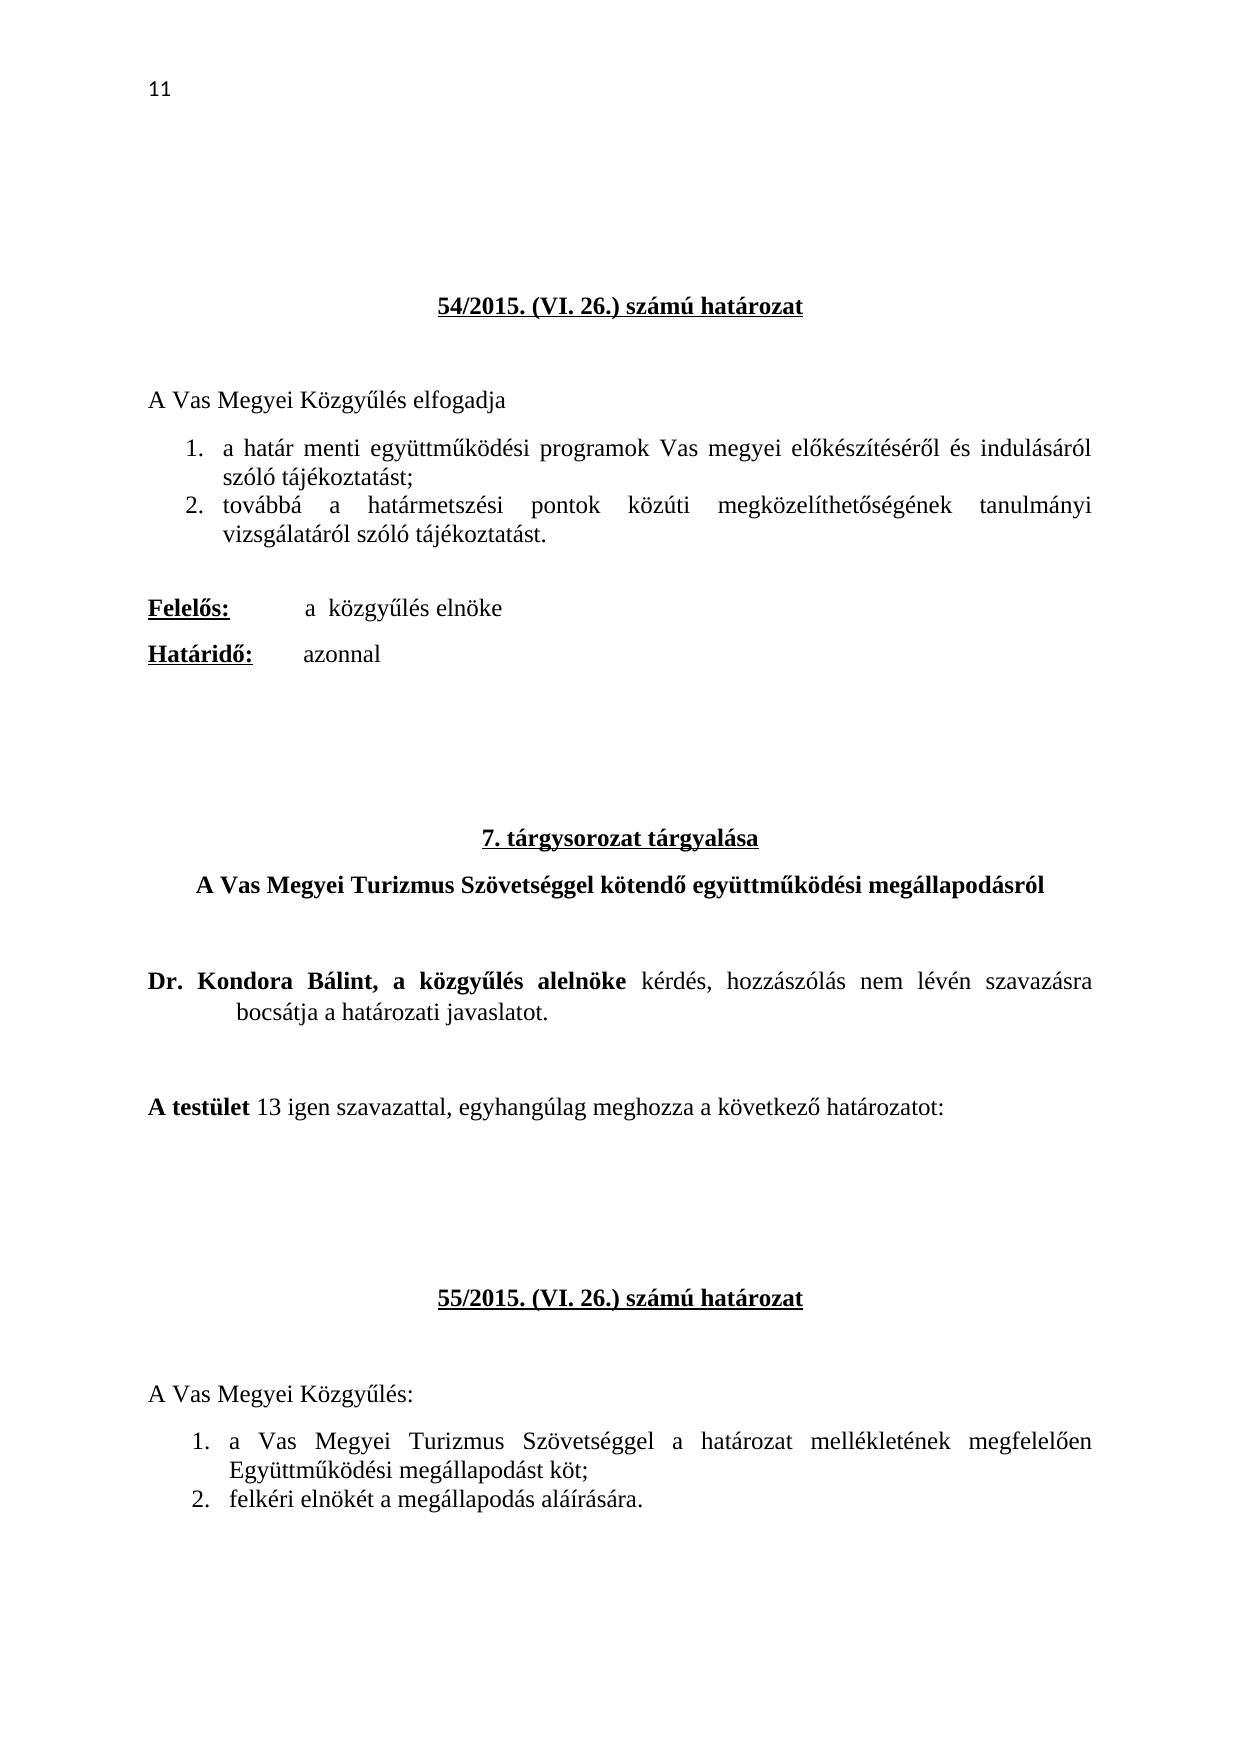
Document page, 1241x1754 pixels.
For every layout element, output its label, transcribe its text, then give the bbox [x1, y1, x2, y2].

text 55/2015. (VI. 26.) számú határozat [148, 1283, 1093, 1312]
list továbbá a határmetszési pontok közúti megközelíthetőségének tanulmányi vizsgálatáról szóló tájékoztatást. [185, 491, 1093, 548]
text Határidő: azonnal [148, 639, 1093, 668]
text 7. tárgysorozat tárgyalása [148, 823, 1093, 852]
text Felelős: a közgyűlés elnöke [148, 593, 1093, 622]
text A testület 13 igen szavazattal, egyhangúlag meghozza a következő határozatot: [148, 1092, 1093, 1121]
text Dr. Kondora Bálint, a közgyűlés alelnöke kérdés, hozzászólás nem lévén szavazásra bocsátja a határozati javaslatot. [148, 966, 1093, 1026]
text 54/2015. (VI. 26.) számú határozat [148, 291, 1093, 319]
text A Vas Megyei Közgyűlés: [148, 1379, 1093, 1407]
text A Vas Megyei Közgyűlés elfogadja [148, 385, 1093, 414]
list felkéri elnökét a megállapodás aláírására. [191, 1484, 1093, 1513]
list a Vas Megyei Turizmus Szövetséggel a határozat mellékletének megfelelően Együttműködési megállapodást köt; [191, 1426, 1093, 1484]
list a határ menti együttműködési programok Vas megyei előkészítéséről és indulásáról szóló tájékoztatást; [185, 433, 1093, 491]
text A Vas Megyei Turizmus Szövetséggel kötendő együttműködési megállapodásról [148, 871, 1093, 899]
